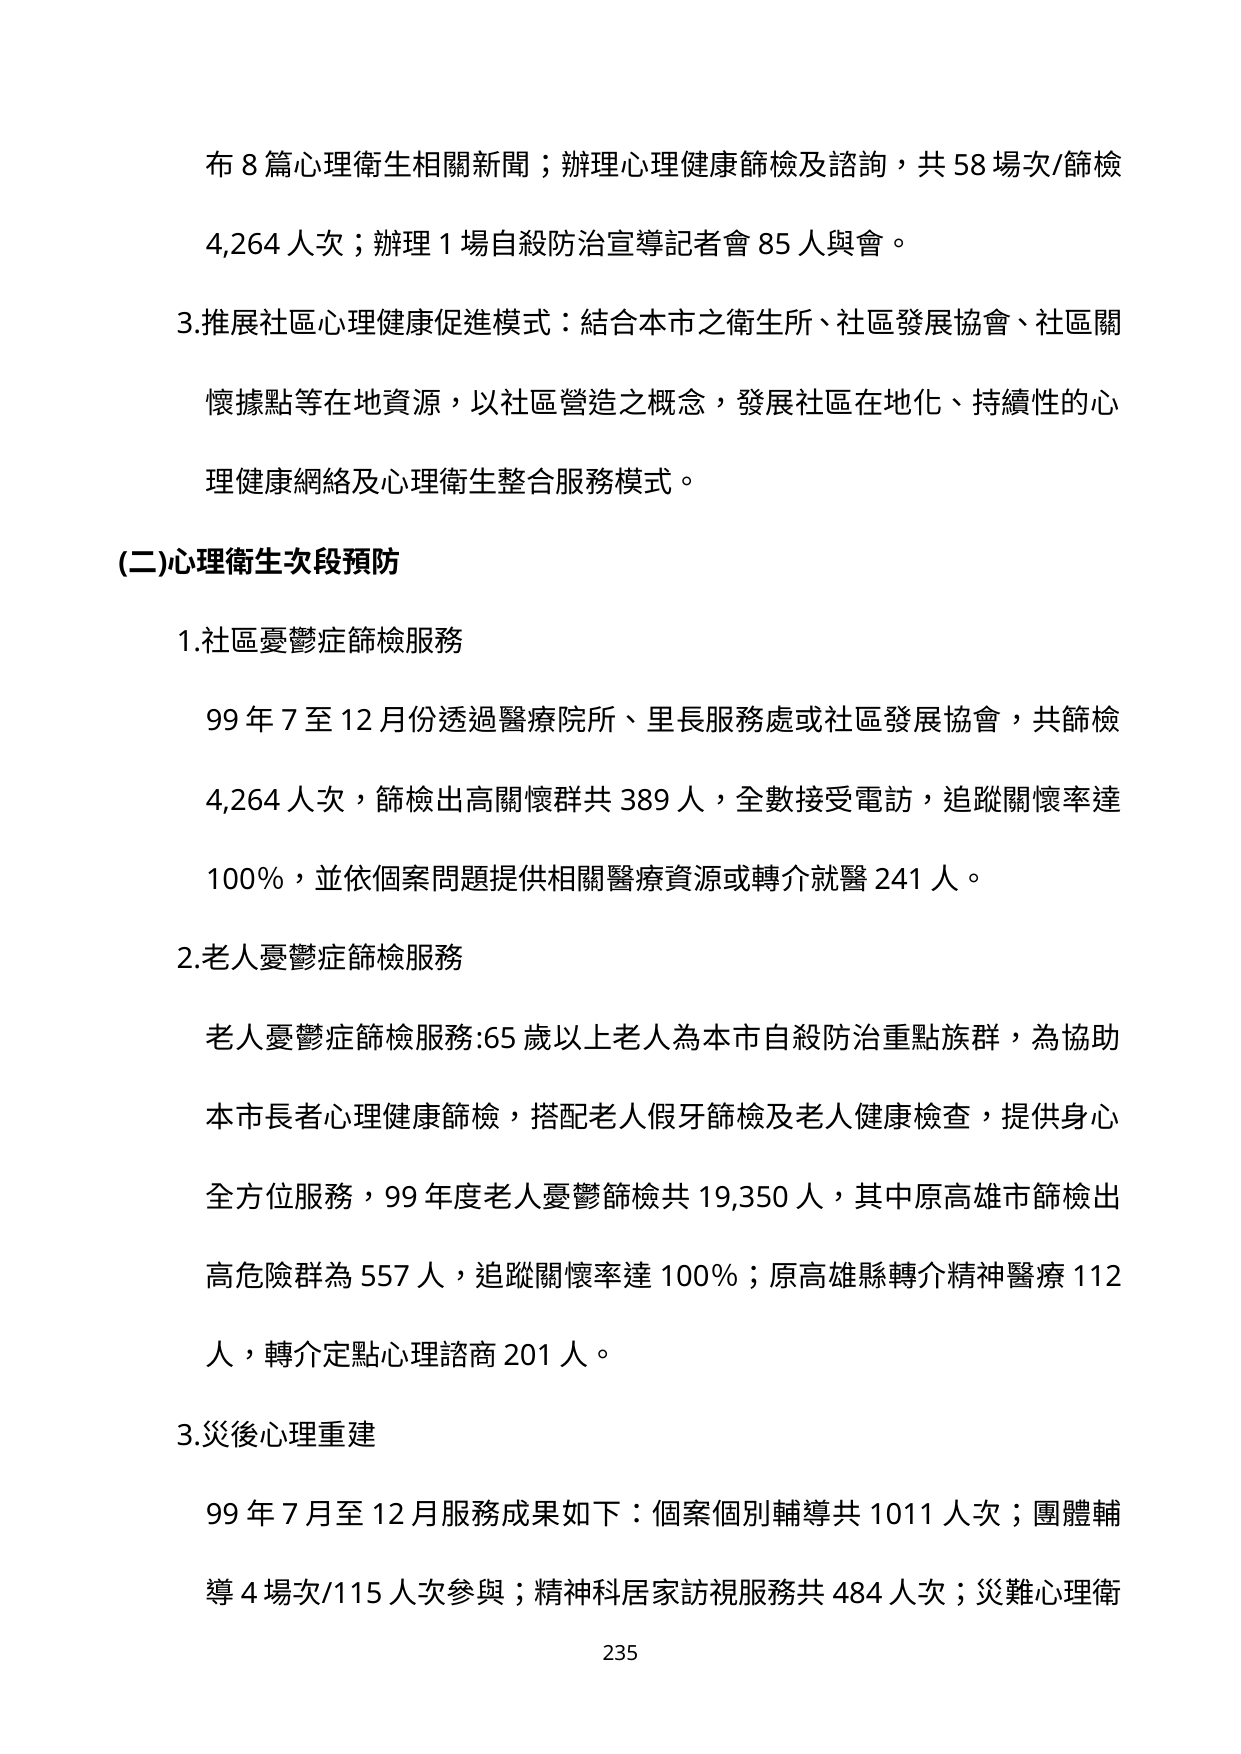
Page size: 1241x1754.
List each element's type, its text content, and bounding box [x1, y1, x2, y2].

text 3.災後心理重建 99年7月至12月服務成果如下：個案個別輔導共1011人次；團體輔導4場次/115人次參與；精神科居家訪視服務共484人次；災難心理衛 [176, 1393, 1122, 1631]
text 1.社區憂鬱症篩檢服務 99年7至12月份透過醫療院所、里長服務處或社區發展協會，共篩檢4,264人次，篩檢出高關懷群共389人，全數接受電訪，追蹤關懷率達100％，並依個案問題提供相關醫療資源或轉介就醫241人。 [176, 599, 1122, 917]
text 3.推展社區心理健康促進模式：結合本市之衛生所、社區發展協會、社區關懷據點等在地資源，以社區營造之概念，發展社區在地化、持續性的心理健康網絡及心理衛生整合服務模式。 [176, 282, 1122, 520]
text (二)心理衛生次段預防 [118, 520, 1122, 599]
text 布8篇心理衛生相關新聞；辦理心理健康篩檢及諮詢，共58場次/篩檢4,264人次；辦理1場自殺防治宣導記者會85人與會。 [176, 123, 1122, 282]
text 2.老人憂鬱症篩檢服務 老人憂鬱症篩檢服務:65歲以上老人為本市自殺防治重點族群，為協助本市長者心理健康篩檢，搭配老人假牙篩檢及老人健康檢查，提供身心全方位服務，99年度老人憂鬱篩檢共19,350人，其中原高雄市篩檢出高危險群為557人，追蹤關懷率達100％；原高雄縣轉介精神醫療112人，轉介定點心理諮商201人。 [176, 917, 1122, 1393]
